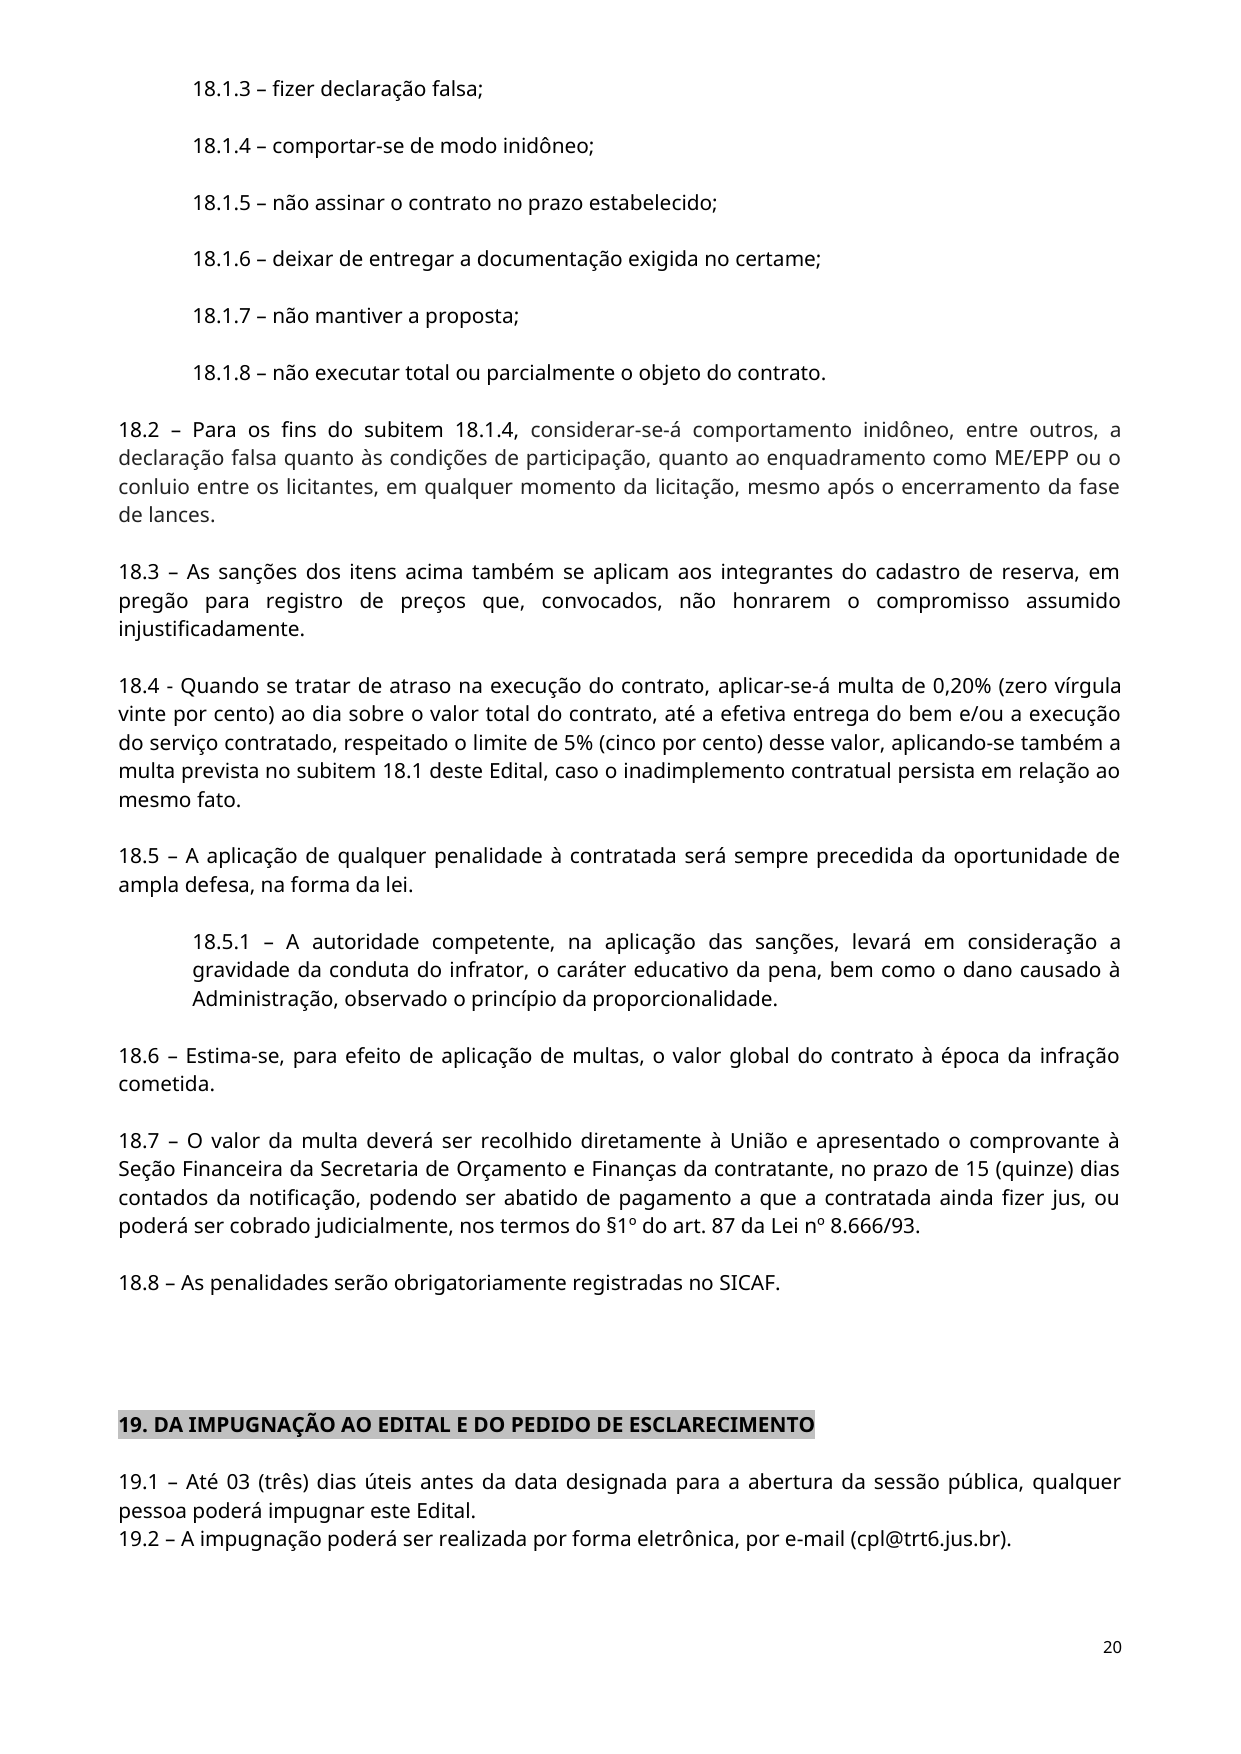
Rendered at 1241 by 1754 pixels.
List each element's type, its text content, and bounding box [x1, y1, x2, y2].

text 18.1.7 – não mantiver a proposta; [192, 301, 1122, 330]
text 18.1.6 – deixar de entregar a documentação exigida no certame; [192, 244, 1122, 273]
text 18.6 – Estima-se, para efeito de aplicação de multas, o valor global do contrato à época da infração cometida. [118, 1041, 1122, 1098]
text 18.3 – As sanções dos itens acima também se aplicam aos integrantes do cadastro de reserva, em pregão para registro de preços que, convocados, não honrarem o compromisso assumido injustificadamente. [118, 557, 1122, 643]
text 18.1.5 – não assinar o contrato no prazo estabelecido; [192, 188, 1122, 216]
text 18.5.1 – A autoridade competente, na aplicação das sanções, levará em consideração a gravidade da conduta do infrator, o caráter educativo da pena, bem como o dano causado à Administração, observado o princípio da proporcionalidade. [192, 927, 1122, 1012]
text 19.2 – A impugnação poderá ser realizada por forma eletrônica, por e-mail (cpl@trt6.jus.br). [118, 1524, 1122, 1553]
text 19. DA IMPUGNAÇÃO AO EDITAL E DO PEDIDO DE ESCLARECIMENTO [118, 1410, 1122, 1439]
text 18.1.3 – fizer declaração falsa; [192, 74, 1122, 102]
text 18.7 – O valor da multa deverá ser recolhido diretamente à União e apresentado o comprovante à Seção Financeira da Secretaria de Orçamento e Finanças da contratante, no prazo de 15 (quinze) dias contados da notificação, podendo ser abatido de pagamento a que a contratada ainda fizer jus, ou poderá ser cobrado judicialmente, nos termos do §1º do art. 87 da Lei nº 8.666/93. [118, 1126, 1122, 1240]
text 19.1 – Até 03 (três) dias úteis antes da data designada para a abertura da sessão pública, qualquer pessoa poderá impugnar este Edital. [118, 1467, 1122, 1524]
text 18.5 – A aplicação de qualquer penalidade à contratada será sempre precedida da oportunidade de ampla defesa, na forma da lei. [118, 842, 1122, 898]
text 18.1.8 – não executar total ou parcialmente o objeto do contrato. [192, 358, 1122, 387]
text 18.4 - Quando se tratar de atraso na execução do contrato, aplicar-se-á multa de 0,20% (zero vírgula vinte por cento) ao dia sobre o valor total do contrato, até a efetiva entrega do bem e/ou a execução do serviço contratado, respeitado o limite de 5% (cinco por cento) desse valor, aplicando-se também a multa prevista no subitem 18.1 deste Edital, caso o inadimplemento contratual persista em relação ao mesmo fato. [118, 671, 1122, 813]
text 18.1.4 – comportar-se de modo inidôneo; [192, 131, 1122, 159]
text 18.2 – Para os fins do subitem 18.1.4, considerar-se-á comportamento inidôneo, entre outros, a declaração falsa quanto às condições de participação, quanto ao enquadramento como ME/EPP ou o conluio entre os licitantes, em qualquer momento da licitação, mesmo após o encerramento da fase de lances. [118, 415, 1122, 529]
text 18.8 – As penalidades serão obrigatoriamente registradas no SICAF. [118, 1268, 1122, 1297]
